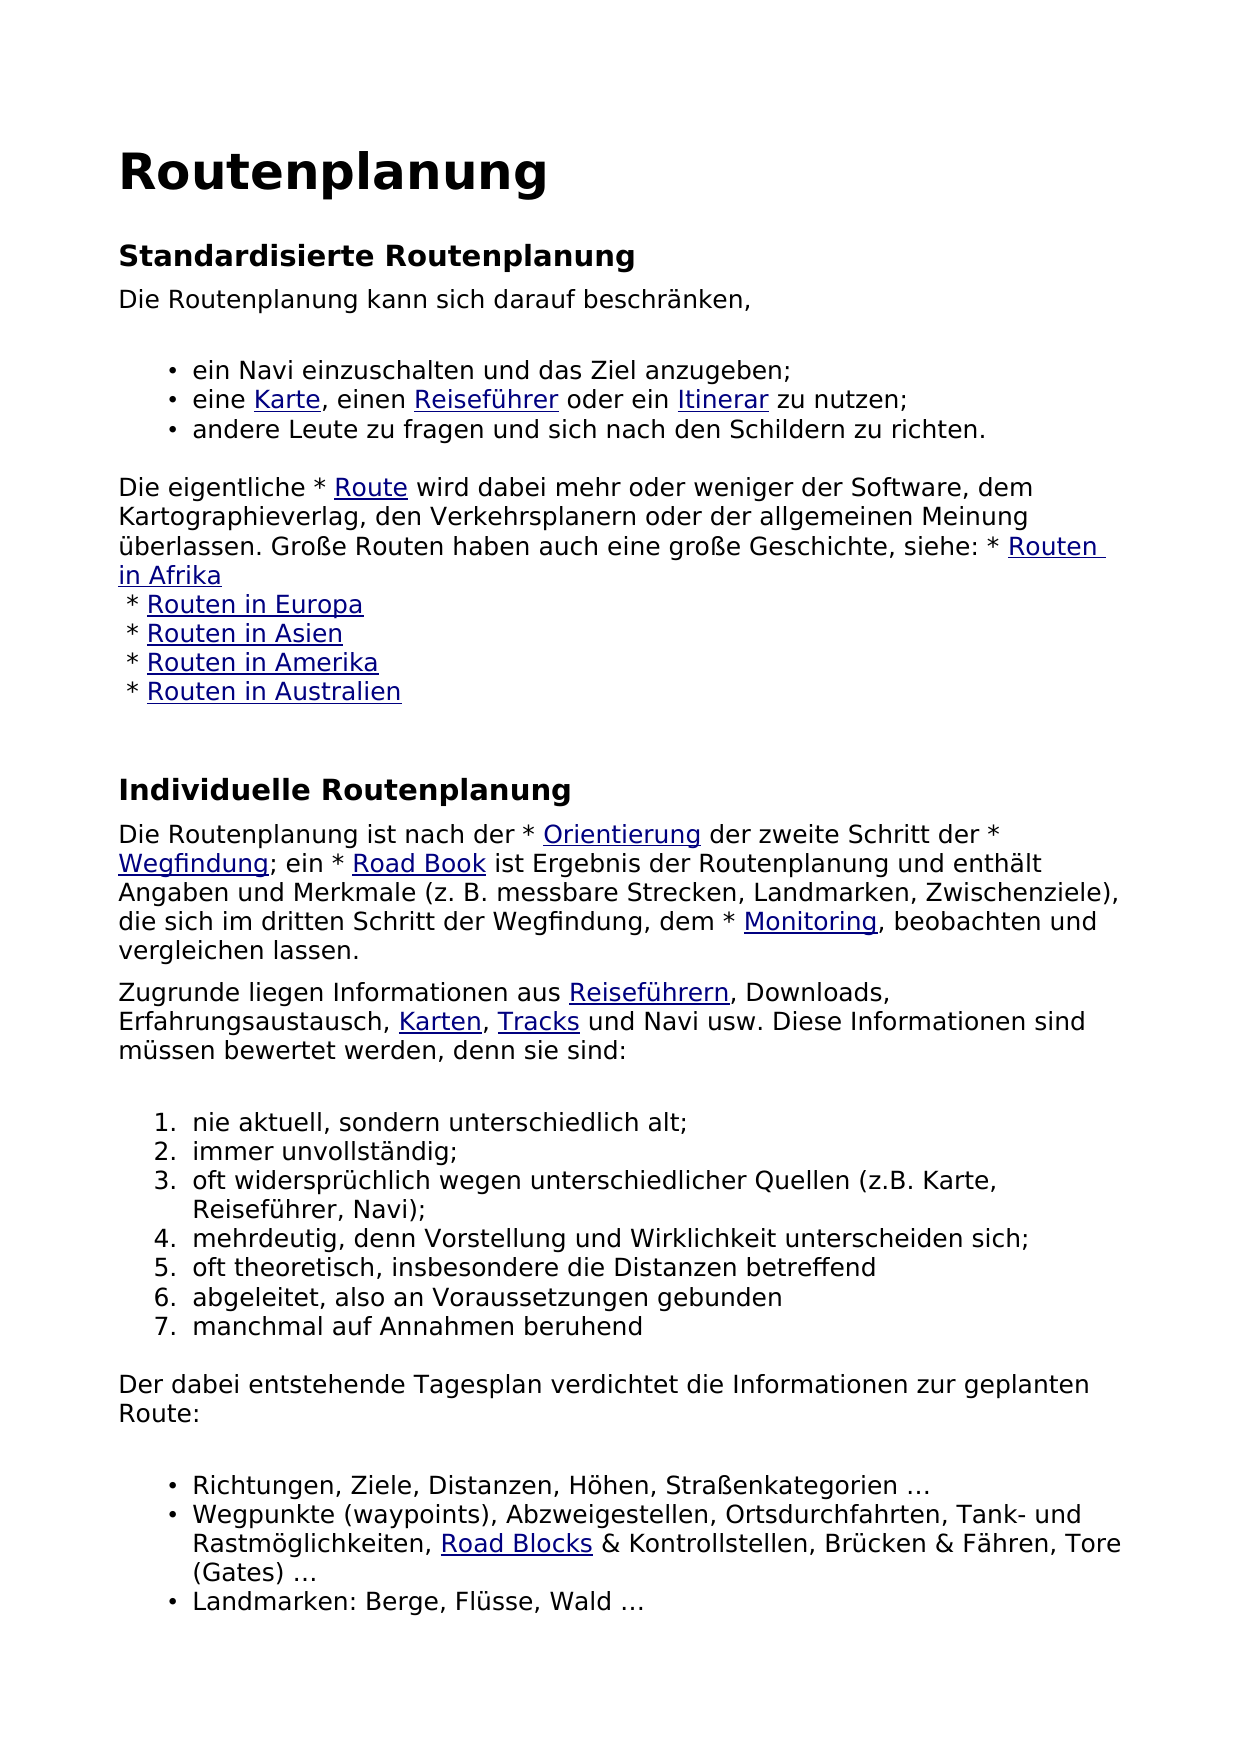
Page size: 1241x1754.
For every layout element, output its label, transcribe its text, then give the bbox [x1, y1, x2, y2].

list ein Navi einzuschalten und das Ziel anzugeben; [177, 356, 1122, 386]
list oft theoretisch, insbesondere die Distanzen betreffend [177, 1253, 1122, 1283]
subtitle Routenplanung [118, 143, 1122, 201]
list andere Leute zu fragen und sich nach den Schildern zu richten. [177, 415, 1122, 444]
text Der dabei entstehende Tagesplan verdichtet die Informationen zur geplanten Route: [118, 1371, 1122, 1429]
list Landmarken: Berge, Flüsse, Wald … [177, 1587, 1122, 1617]
list abgeleitet, also an Voraussetzungen gebunden [177, 1283, 1122, 1312]
list manchmal auf Annahmen beruhend [177, 1312, 1122, 1341]
list mehrdeutig, denn Vorstellung und Wirklichkeit unterscheiden sich; [177, 1224, 1122, 1253]
list Richtungen, Ziele, Distanzen, Höhen, Straßenkategorien … [177, 1471, 1122, 1500]
text Die eigentliche * Route wird dabei mehr oder weniger der Software, dem Kartographieverlag, den Verkehrsplanern oder der allgemeinen Meinung überlassen. Große Routen haben auch eine große Geschichte, siehe: * Routen in Afrika * Routen in Europa * Routen in Asien * Routen in Amerika * Routen in Australien [118, 473, 1122, 736]
list oft widersprüchlich wegen unterschiedlicher Quellen (z.B. Karte, Reiseführer, Navi); [177, 1166, 1122, 1224]
text Die Routenplanung kann sich darauf beschränken, [118, 285, 1122, 314]
list immer unvollständig; [177, 1137, 1122, 1166]
subtitle Standardisierte Routenplanung [118, 239, 1122, 273]
text Zugrunde liegen Informationen aus Reiseführern, Downloads, Erfahrungsaustausch, Karten, Tracks und Navi usw. Diese Informationen sind müssen bewertet werden, denn sie sind: [118, 978, 1122, 1066]
subtitle Individuelle Routenplanung [118, 773, 1122, 807]
list eine Karte, einen Reiseführer oder ein Itinerar zu nutzen; [177, 386, 1122, 415]
list nie aktuell, sondern unterschiedlich alt; [177, 1108, 1122, 1137]
list Wegpunkte (waypoints), Abzweigestellen, Ortsdurchfahrten, Tank- und Rastmöglichkeiten, Road Blocks & Kontrollstellen, Brücken & Fähren, Tore (Gates) … [177, 1500, 1122, 1587]
text Die Routenplanung ist nach der * Orientierung der zweite Schritt der * Wegfindung; ein * Road Book ist Ergebnis der Routenplanung und enthält Angaben und Merkmale (z. B. messbare Strecken, Landmarken, Zwischenziele), die sich im dritten Schritt der Wegfindung, dem * Monitoring, beobachten und vergleichen lassen. [118, 820, 1122, 966]
